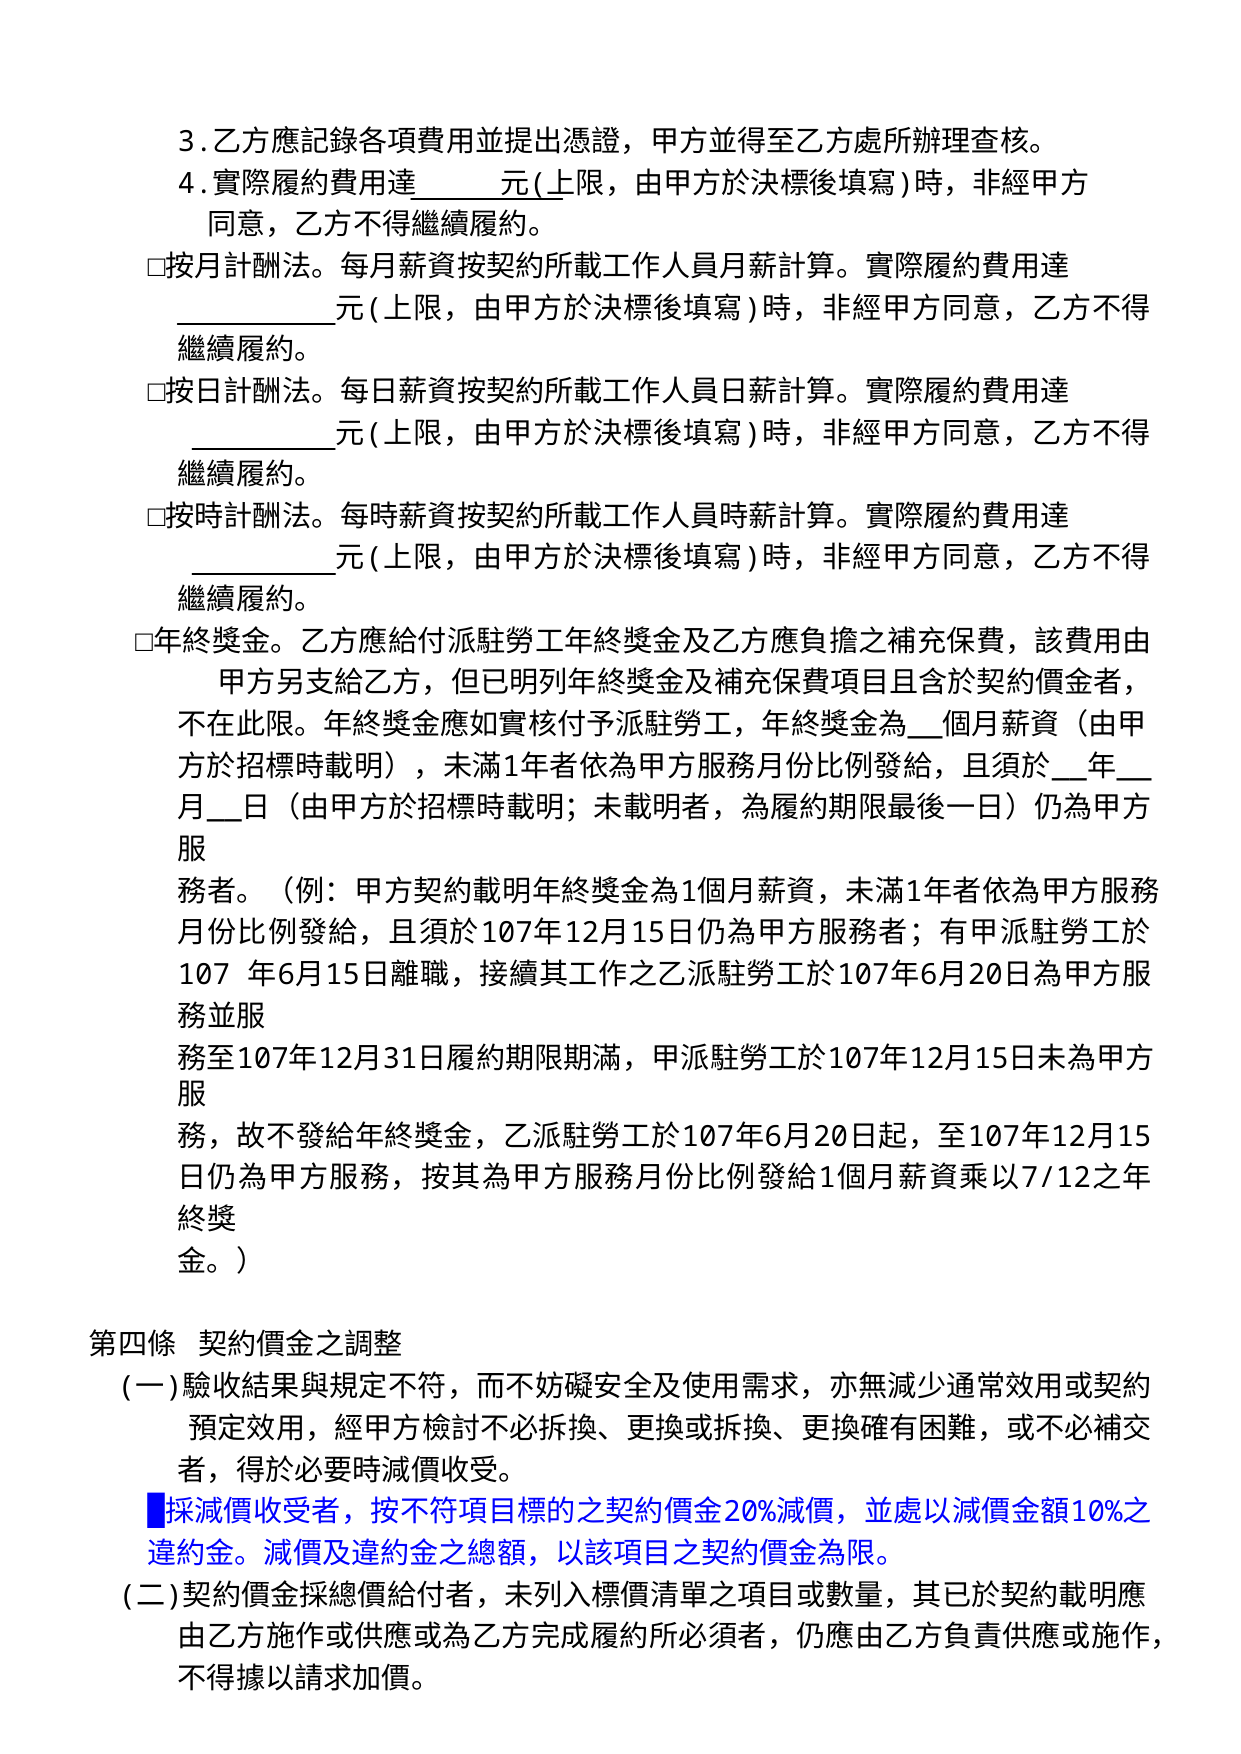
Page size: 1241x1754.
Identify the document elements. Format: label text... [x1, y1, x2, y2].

text (一)驗收結果與規定不符，而不妨礙安全及使用需求，亦無減少通常效用或契約預定效用，經甲方檢討不必拆換、更換或拆換、更換確有困難，或不必補交 [89, 1363, 1152, 1446]
text 4.實際履約費用達 元(上限，由甲方於決標後填寫)時，非經甲方 [177, 164, 1181, 201]
text 3.乙方應記錄各項費用並提出憑證，甲方並得至乙方處所辦理查核。 [177, 122, 1181, 159]
text 元(上限，由甲方於決標後填寫)時，非經甲方同意，乙方不得繼續履約。 [177, 410, 1152, 493]
text 由乙方施作或供應或為乙方完成履約所必須者，仍應由乙方負責供應或施作，不得據以請求加價。 [177, 1613, 1181, 1697]
text □按月計酬法。每月薪資按契約所載工作人員月薪計算。實際履約費用達 [148, 247, 1181, 284]
text 務，故不發給年終獎金，乙派駐勞工於107年6月20日起，至107年12月15日仍為甲方服務，按其為甲方服務月份比例發給1個月薪資乘以7/12之年終獎 [177, 1113, 1152, 1238]
text 金。） [177, 1242, 1181, 1278]
text 月份比例發給，且須於107年12月15日仍為甲方服務者；有甲派駐勞工於107 年6月15日離職，接續其工作之乙派駐勞工於107年6月20日為甲方服務並服 [177, 909, 1152, 1035]
text 務者。（例：甲方契約載明年終獎金為1個月薪資，未滿1年者依為甲方服務 [177, 872, 1181, 908]
text 務至107年12月31日履約期限期滿，甲派駐勞工於107年12月15日未為甲方服 [177, 1039, 1181, 1112]
text 不在此限。年終獎金應如實核付予派駐勞工，年終獎金為__個月薪資（由甲 [177, 705, 1181, 742]
text 者，得於必要時減價收受。 [177, 1451, 1181, 1487]
text □年終獎金。乙方應給付派駐勞工年終獎金及乙方應負擔之補充保費，該費用由甲方另支給乙方，但已明列年終獎金及補充保費項目且含於契約價金者， [122, 618, 1152, 701]
text (二)契約價金採總價給付者，未列入標價清單之項目或數量，其已於契約載明應 [118, 1576, 1181, 1612]
text █採減價收受者，按不符項目標的之契約價金20%減價，並處以減價金額10%之違約金。減價及違約金之總額，以該項目之契約價金為限。 [147, 1488, 1152, 1572]
text 第四條 契約價金之調整 [89, 1326, 1181, 1362]
text □按時計酬法。每時薪資按契約所載工作人員時薪計算。實際履約費用達 [148, 497, 1181, 533]
text 方於招標時載明），未滿1年者依為甲方服務月份比例發給，且須於__年__月__日（由甲方於招標時載明；未載明者，為履約期限最後一日）仍為甲方服 [177, 743, 1152, 868]
text 元(上限，由甲方於決標後填寫)時，非經甲方同意，乙方不得繼續履約。 [177, 285, 1152, 368]
text 同意，乙方不得繼續履約。 [207, 206, 1181, 242]
text 元(上限，由甲方於決標後填寫)時，非經甲方同意，乙方不得繼續履約。 [177, 535, 1152, 618]
text □按日計酬法。每日薪資按契約所載工作人員日薪計算。實際履約費用達 [148, 372, 1181, 409]
